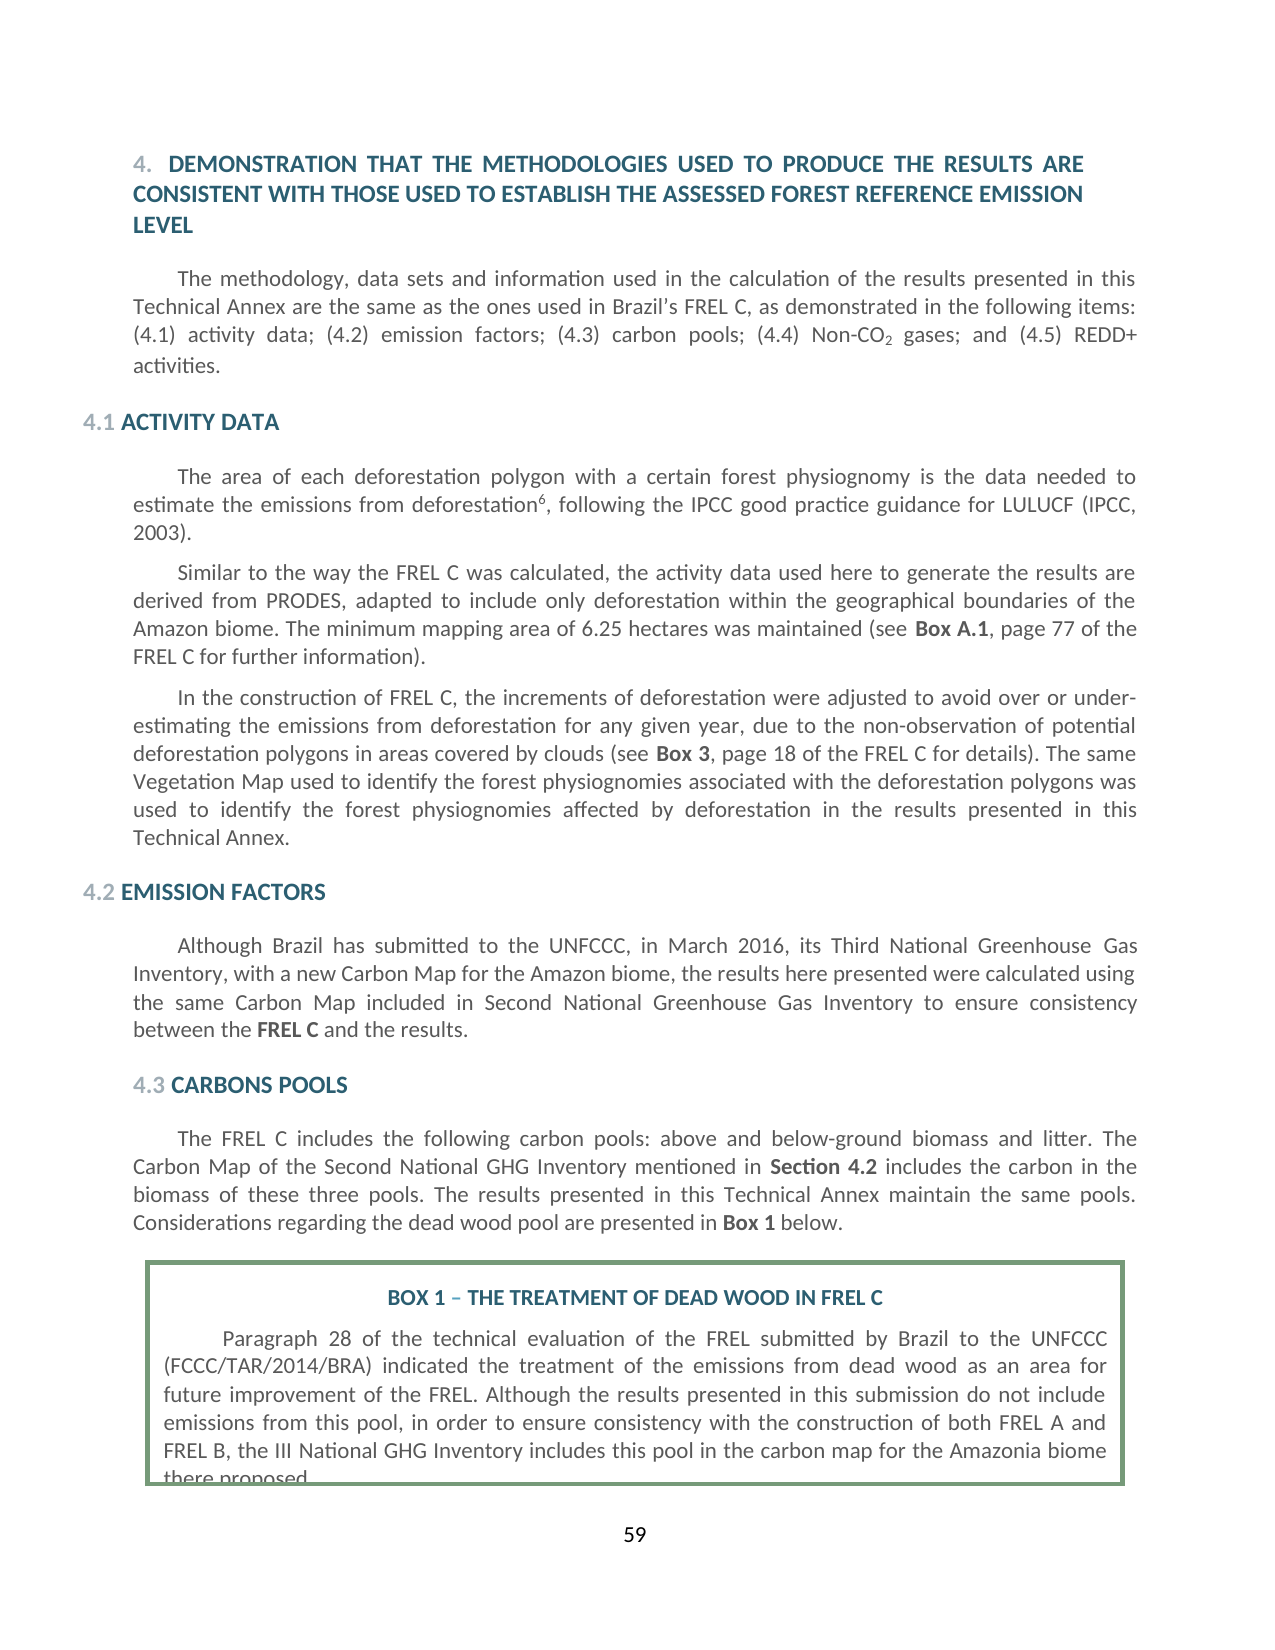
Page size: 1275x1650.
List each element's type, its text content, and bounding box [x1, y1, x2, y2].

text The area of each deforestation polygon with a certain forest physiognomy is the data needed to estimate the emissions from deforestation6, following the IPCC good practice guidance for LULUCF (IPCC, 2003). [133, 462, 1137, 546]
list CARBONS POOLS [133, 1069, 1177, 1099]
list ACTIVITY DATA [83, 406, 1177, 437]
text Similar to the way the FREL C was calculated, the activity data used here to generate the results are derived from PRODES, adapted to include only deforestation within the geographical boundaries of the Amazon biome. The minimum mapping area of 6.25 hectares was maintained (see Box A.1, page 77 of the FREL C for further information). [133, 558, 1138, 670]
list EMISSION FACTORS [83, 876, 1177, 907]
text The methodology, data sets and information used in the calculation of the results presented in this Technical Annex are the same as the ones used in Brazil’s FREL C, as demonstrated in the following items: (4.1) activity data; (4.2) emission factors; (4.3) carbon pools; (4.4) Non-CO2 gases; and (4.5) REDD+ activities. [133, 264, 1138, 381]
text Although Brazil has submitted to the UNFCCC, in March 2016, its Third National Greenhouse Gas Inventory, with a new Carbon Map for the Amazon biome, the results here presented were calculated using the same Carbon Map included in Second National Greenhouse Gas Inventory to ensure consistency between the FREL C and the results. [133, 932, 1138, 1044]
text In the construction of FREL C, the increments of deforestation were adjusted to avoid over or under- estimating the emissions from deforestation for any given year, due to the non-observation of potential deforestation polygons in areas covered by clouds (see Box 3, page 18 of the FREL C for details). The same Vegetation Map used to identify the forest physiognomies associated with the deforestation polygons was used to identify the forest physiognomies affected by deforestation in the results presented in this Technical Annex. [133, 683, 1138, 851]
text The FREL C includes the following carbon pools: above and below-ground biomass and litter. The Carbon Map of the Second National GHG Inventory mentioned in Section 4.2 includes the carbon in the biomass of these three pools. The results presented in this Technical Annex maintain the same pools. Considerations regarding the dead wood pool are presented in Box 1 below. [133, 1124, 1137, 1236]
text BOX 1 – THE TREATMENT OF DEAD WOOD IN FREL C [375, 1283, 895, 1311]
list DEMONSTRATION THAT THE METHODOLOGIES USED TO PRODUCE THE RESULTS ARE CONSISTENT WITH THOSE USED TO ESTABLISH THE ASSESSED FOREST REFERENCE EMISSION LEVEL [133, 148, 1137, 239]
text Paragraph 28 of the technical evaluation of the FREL submitted by Brazil to the UNFCCC (FCCC/TAR/2014/BRA) indicated the treatment of the emissions from dead wood as an area for future improvement of the FREL. Although the results presented in this submission do not include emissions from this pool, in order to ensure consistency with the construction of both FREL A and FREL B, the III National GHG Inventory includes this pool in the carbon map for the Amazonia biome there proposed. [163, 1324, 1108, 1482]
